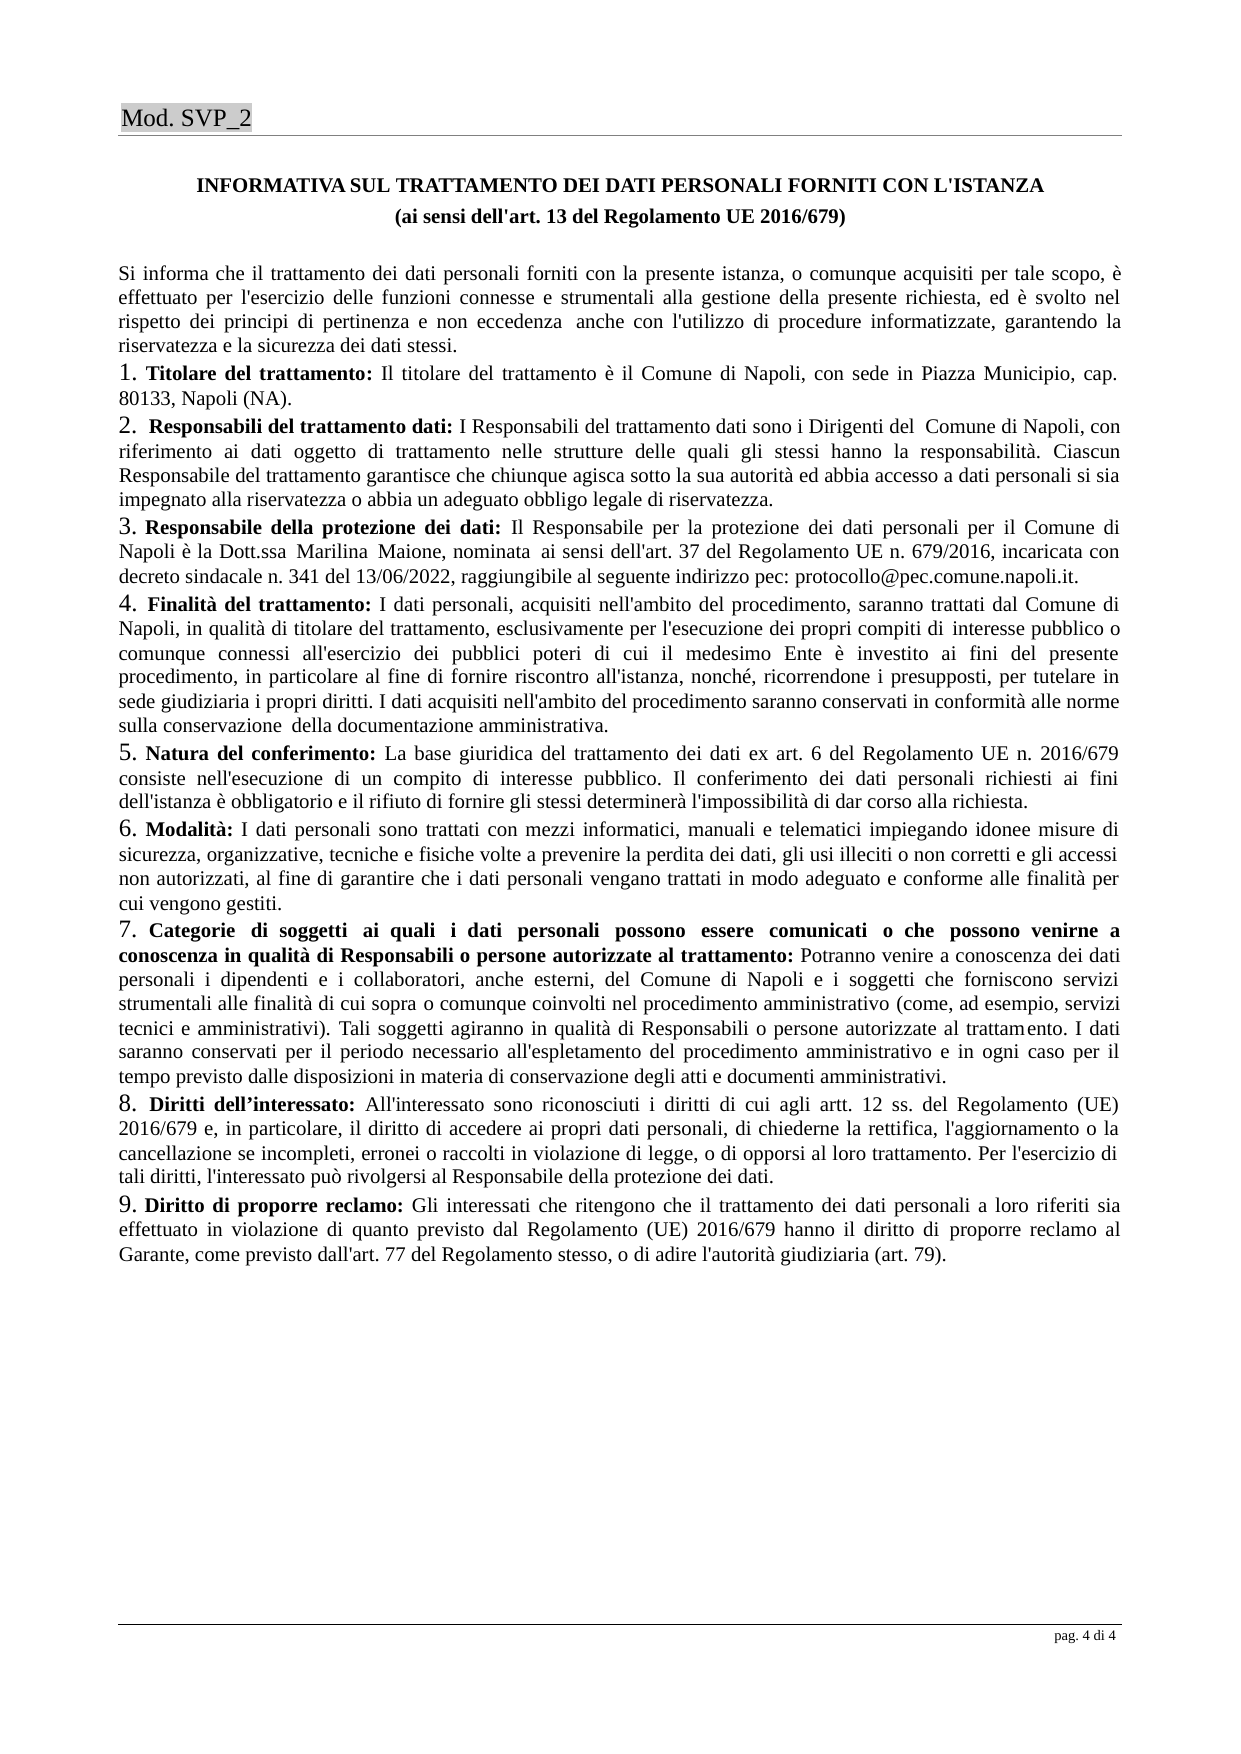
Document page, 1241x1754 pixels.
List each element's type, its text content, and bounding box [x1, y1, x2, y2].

title INFORMATIVA SUL TRATTAMENTO DEI DATI PERSONALI FORNITI CON L'ISTANZA [118, 172, 1122, 197]
list Finalità del trattamento: I dati personali, acquisiti nell'ambito del procedimento, saranno trattati dal Comune di Napoli, in qualità di titolare del trattamento, esclusivamente per l'esecuzione dei propri compiti di interesse pubblico o comunque connessi all'esercizio dei pubblici poteri di cui il medesimo Ente è investito ai fini del presente procedimento, in particolare al fine di fornire riscontro all'istanza, nonché, ricorrendone i presupposti, per tutelare in sede giudiziaria i propri diritti. I dati acquisiti nell'ambito del procedimento saranno conservati in conformità alle norme sulla conservazione della documentazione amministrativa. [118, 588, 1121, 737]
list Responsabile della protezione dei dati: Il Responsabile per la protezione dei dati personali per il Comune di Napoli è la Dott.ssa Marilina Maione, nominata ai sensi dell'art. 37 del Regolamento UE n. 679/2016, incaricata con decreto sindacale n. 341 del 13/06/2022, raggiungibile al seguente indirizzo pec: protocollo@pec.comune.napoli.it. [118, 511, 1120, 588]
list Titolare del trattamento: Il titolare del trattamento è il Comune di Napoli, con sede in Piazza Municipio, cap. 80133, Napoli (NA). [118, 357, 1119, 410]
title (ai sensi dell'art. 13 del Regolamento UE 2016/679) [118, 204, 1122, 228]
text Si informa che il trattamento dei dati personali forniti con la presente istanza, o comunque acquisiti per tale scopo, è effettuato per l'esercizio delle funzioni connesse e strumentali alla gestione della presente richiesta, ed è svolto nel rispetto dei principi di pertinenza e non eccedenza anche con l'utilizzo di procedure informatizzate, garantendo la riservatezza e la sicurezza dei dati stessi. [118, 261, 1122, 357]
list Categorie di soggetti ai quali i dati personali possono essere comunicati o che possono venirne a conoscenza in qualità di Responsabili o persone autorizzate al trattamento: Potranno venire a conoscenza dei dati personali i dipendenti e i collaboratori, anche esterni, del Comune di Napoli e i soggetti che forniscono servizi strumentali alle finalità di cui sopra o comunque coinvolti nel procedimento amministrativo (come, ad esempio, servizi tecnici e amministrativi). Tali soggetti agiranno in qualità di Responsabili o persone autorizzate al trattamento. I dati saranno conservati per il periodo necessario all'espletamento del procedimento amministrativo e in ogni caso per il tempo previsto dalle disposizioni in materia di conservazione degli atti e documenti amministrativi. [118, 914, 1121, 1088]
list Natura del conferimento: La base giuridica del trattamento dei dati ex art. 6 del Regolamento UE n. 2016/679 consiste nell'esecuzione di un compito di interesse pubblico. Il conferimento dei dati personali richiesti ai fini dell'istanza è obbligatorio e il rifiuto di fornire gli stessi determinerà l'impossibilità di dar corso alla richiesta. [118, 737, 1120, 813]
list Responsabili del trattamento dati: I Responsabili del trattamento dati sono i Dirigenti del Comune di Napoli, con riferimento ai dati oggetto di trattamento nelle strutture delle quali gli stessi hanno la responsabilità. Ciascun Responsabile del trattamento garantisce che chiunque agisca sotto la sua autorità ed abbia accesso a dati personali si sia impegnato alla riservatezza o abbia un adeguato obbligo legale di riservatezza. [118, 410, 1121, 511]
list Modalità: I dati personali sono trattati con mezzi informatici, manuali e telematici impiegando idonee misure di sicurezza, organizzative, tecniche e fisiche volte a prevenire la perdita dei dati, gli usi illeciti o non corretti e gli accessi non autorizzati, al fine di garantire che i dati personali vengano trattati in modo adeguato e conforme alle finalità per cui vengono gestiti. [118, 813, 1120, 914]
list Diritto di proporre reclamo: Gli interessati che ritengono che il trattamento dei dati personali a loro riferiti sia effettuato in violazione di quanto previsto dal Regolamento (UE) 2016/679 hanno il diritto di proporre reclamo al Garante, come previsto dall'art. 77 del Regolamento stesso, o di adire l'autorità giudiziaria (art. 79). [118, 1189, 1121, 1266]
list Diritti dell’interessato: All'interessato sono riconosciuti i diritti di cui agli artt. 12 ss. del Regolamento (UE) 2016/679 e, in particolare, il diritto di accedere ai propri dati personali, di chiederne la rettifica, l'aggiornamento o la cancellazione se incompleti, erronei o raccolti in violazione di legge, o di opporsi al loro trattamento. Per l'esercizio di tali diritti, l'interessato può rivolgersi al Responsabile della protezione dei dati. [118, 1088, 1120, 1188]
